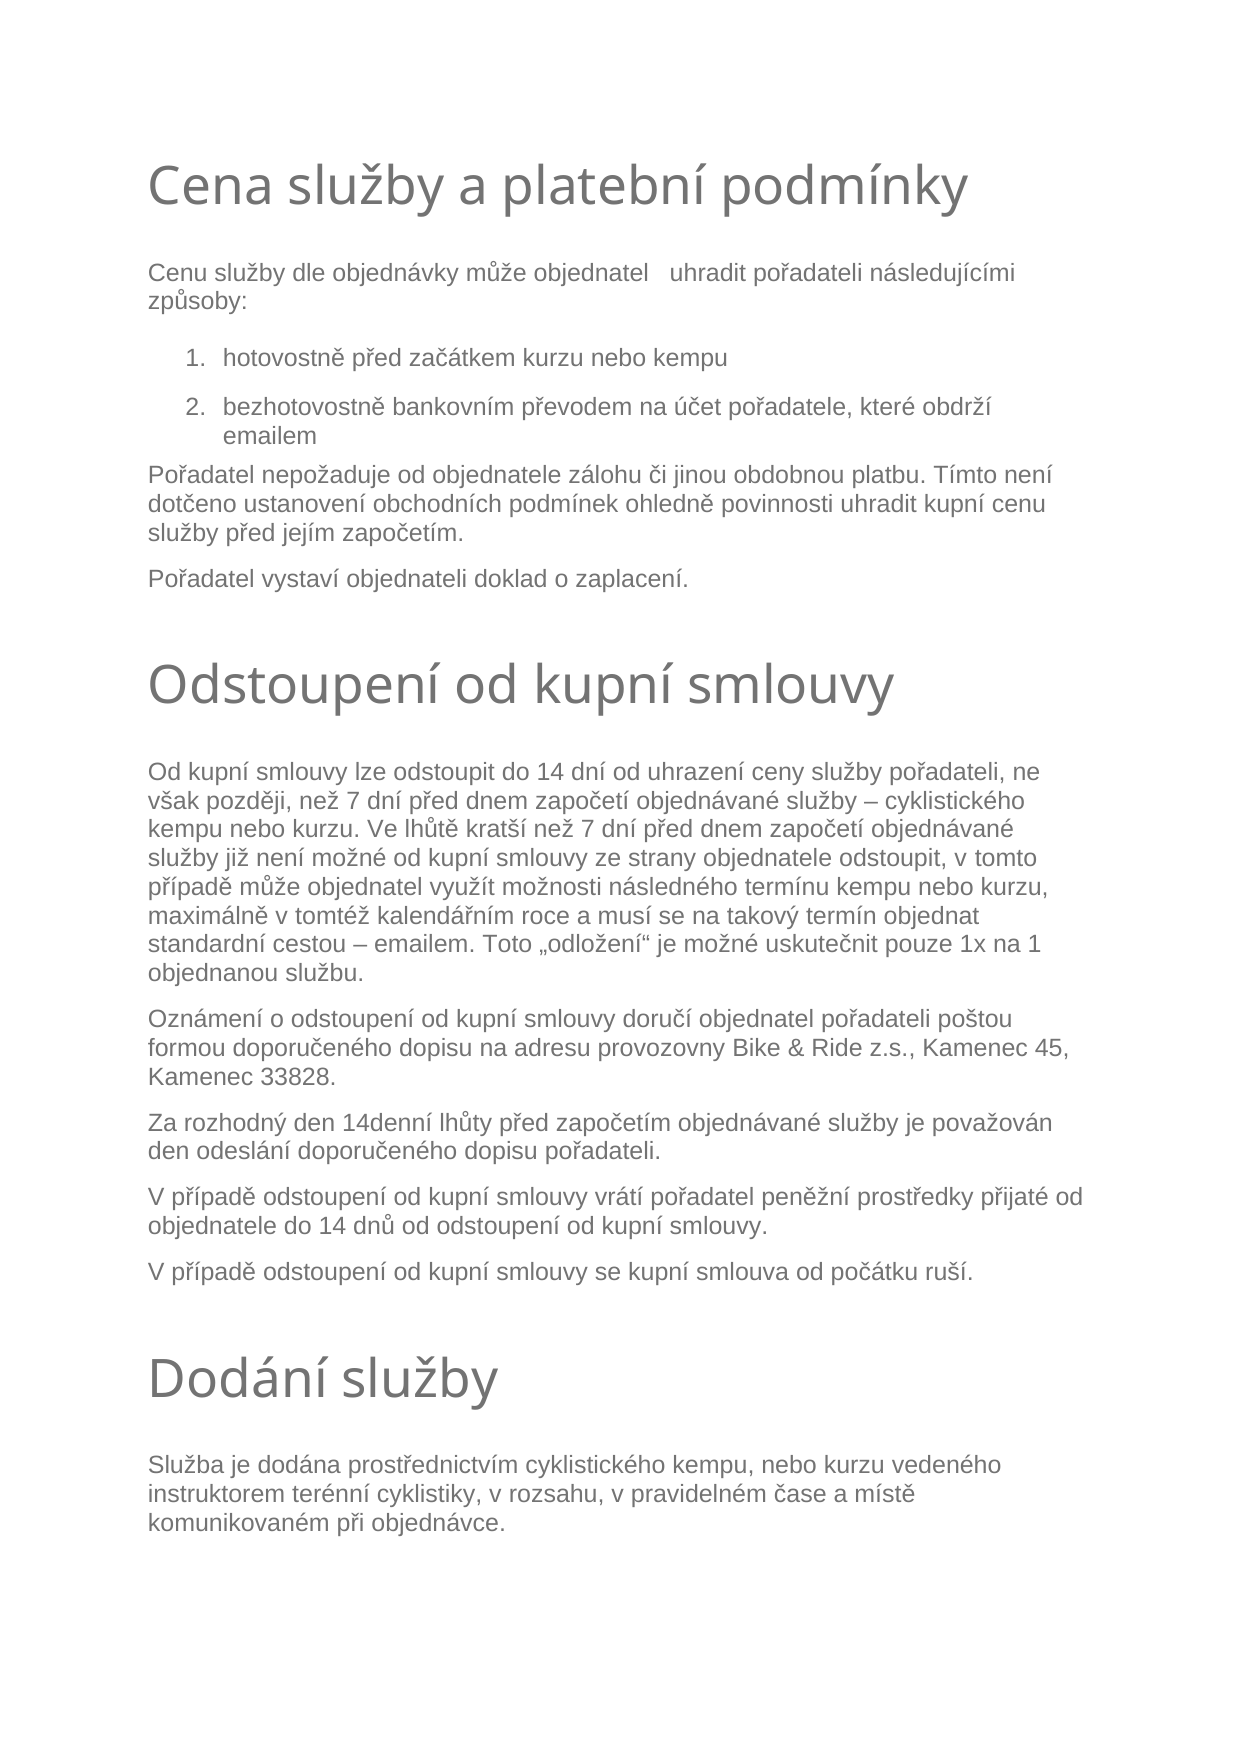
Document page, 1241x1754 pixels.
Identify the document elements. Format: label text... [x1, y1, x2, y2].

text Oznámení o odstoupení od kupní smlouvy doručí objednatel pořadateli poštou formou doporučeného dopisu na adresu provozovny Bike & Ride z.s., Kamenec 45, Kamenec 33828. [148, 1004, 1093, 1090]
text Cenu služby dle objednávky může objednatel uhradit pořadateli následujícími způsoby: [148, 257, 1093, 315]
text V případě odstoupení od kupní smlouvy vrátí pořadatel peněžní prostředky přijaté od objednatele do 14 dnů od odstoupení od kupní smlouvy. [148, 1182, 1093, 1240]
list hotovostně před začátkem kurzu nebo kempu [185, 343, 1093, 371]
subtitle Cena služby a platební podmínky [148, 148, 1093, 220]
text Pořadatel nepožaduje od objednatele zálohu či jinou obdobnou platbu. Tímto není dotčeno ustanovení obchodních podmínek ohledně povinnosti uhradit kupní cenu služby před jejím započetím. [148, 460, 1093, 546]
text Od kupní smlouvy lze odstoupit do 14 dní od uhrazení ceny služby pořadateli, ne však později, než 7 dní před dnem započetí objednávané služby – cyklistického kempu nebo kurzu. Ve lhůtě kratší než 7 dní před dnem započetí objednávané služby již není možné od kupní smlouvy ze strany objednatele odstoupit, v tomto případě může objednatel využít možnosti následného termínu kempu nebo kurzu, maximálně v tomtéž kalendářním roce a musí se na takový termín objednat standardní cestou – emailem. Toto „odložení“ je možné uskutečnit pouze 1x na 1 objednanou službu. [148, 757, 1093, 987]
list bezhotovostně bankovním převodem na účet pořadatele, které obdrží emailem [185, 392, 1093, 450]
subtitle Odstoupení od kupní smlouvy [148, 647, 1093, 719]
text Za rozhodný den 14denní lhůty před započetím objednávané služby je považován den odeslání doporučeného dopisu pořadateli. [148, 1107, 1093, 1165]
text V případě odstoupení od kupní smlouvy se kupní smlouva od počátku ruší. [148, 1257, 1093, 1286]
subtitle Dodání služby [148, 1340, 1093, 1413]
text Služba je dodána prostřednictvím cyklistického kempu, nebo kurzu vedeného instruktorem terénní cyklistiky, v rozsahu, v pravidelném čase a místě komunikovaném při objednávce. [148, 1450, 1093, 1536]
text Pořadatel vystaví objednateli doklad o zaplacení. [148, 563, 1093, 592]
